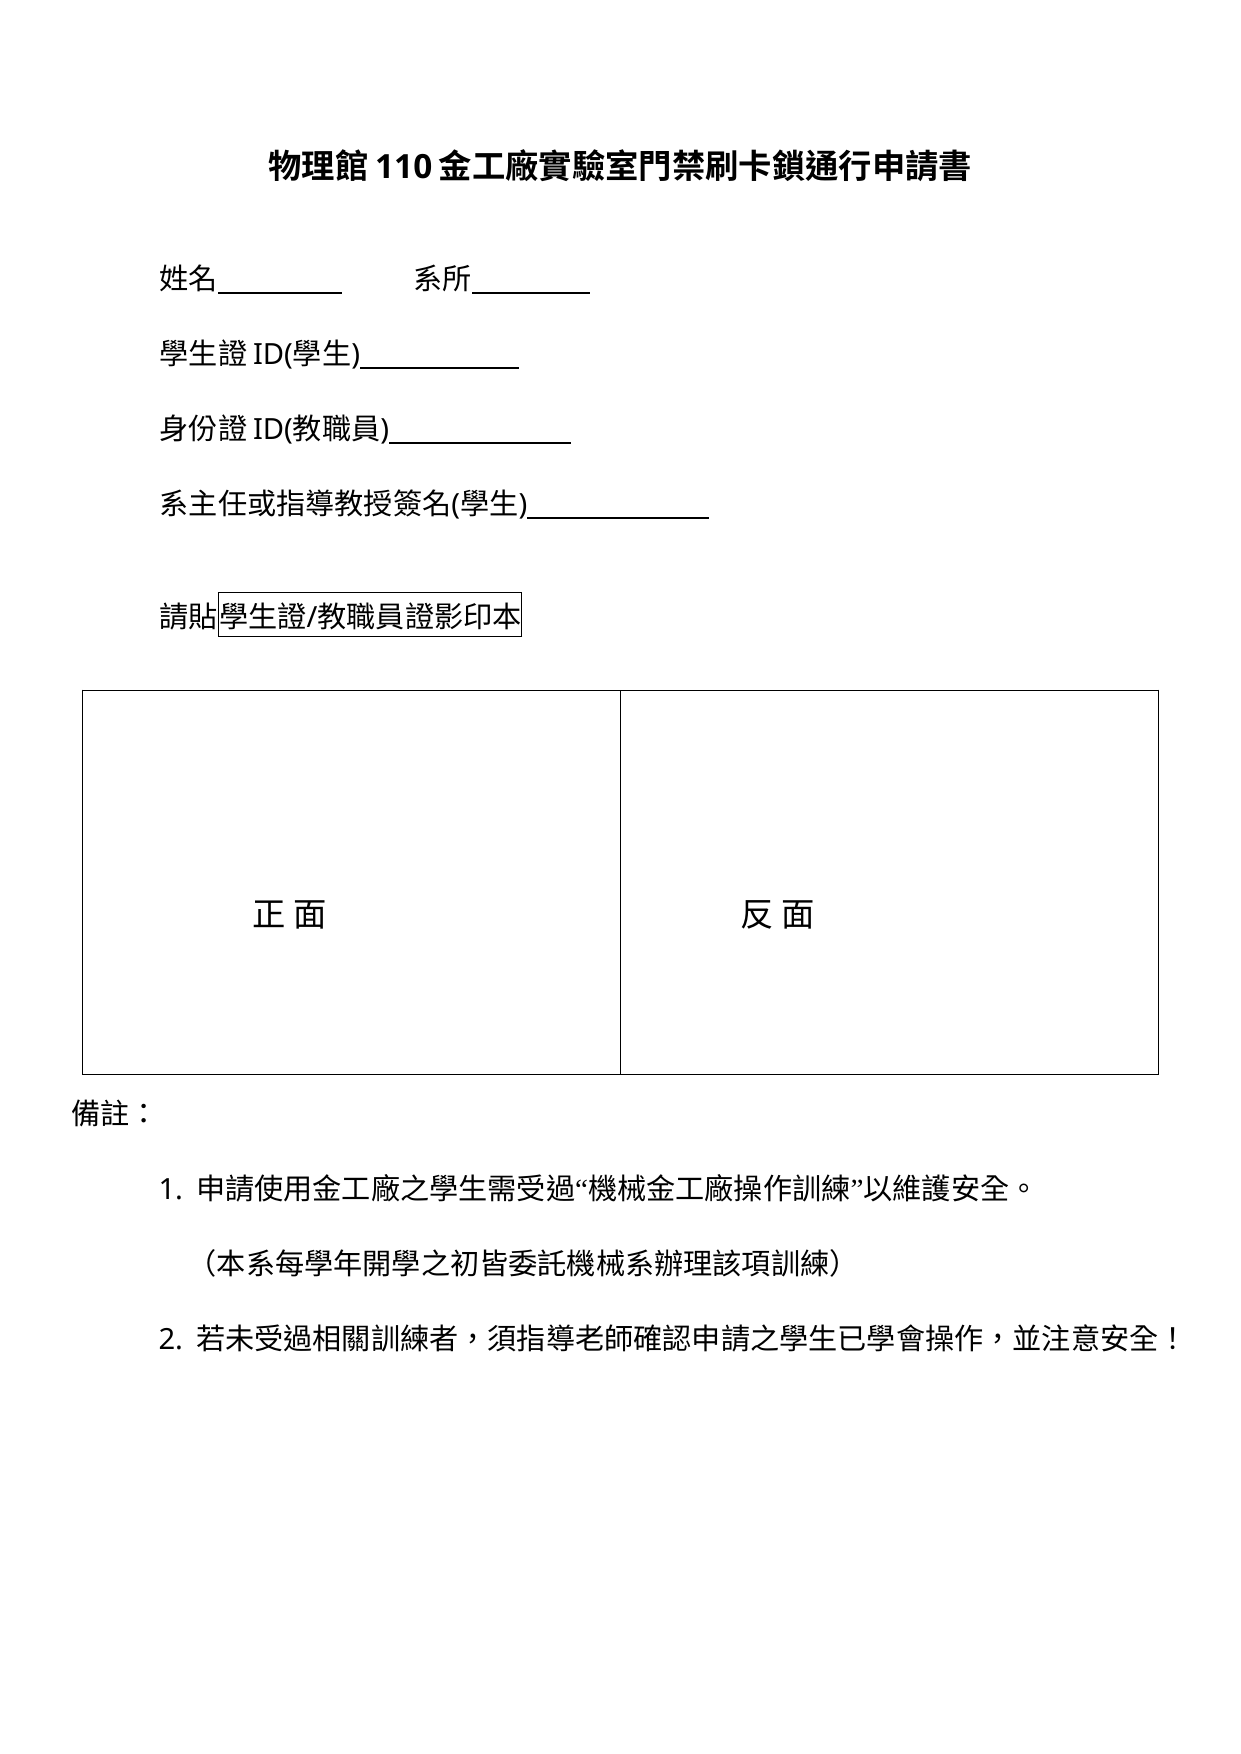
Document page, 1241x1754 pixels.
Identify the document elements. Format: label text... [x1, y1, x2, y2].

table_header 正 面 [83, 691, 620, 1073]
text 備註： [71, 1074, 1169, 1149]
list 若未受過相關訓練者，須指導老師確認申請之學生已學會操作，並注意安全！ [158, 1299, 1169, 1374]
text 系主任或指導教授簽名(學生) [159, 464, 1169, 539]
text 學生證ID(學生) [159, 314, 1169, 389]
text （本系每學年開學之初皆委託機械系辦理該項訓練） [158, 1224, 1169, 1299]
text 請貼學生證/教職員證影印本 [159, 577, 1169, 652]
list 申請使用金工廠之學生需受過“機械金工廠操作訓練”以維護安全。 [158, 1149, 1169, 1224]
text 身份證ID(教職員) [159, 389, 1169, 464]
text 物理館110金工廠實驗室門禁刷卡鎖通行申請書 [71, 127, 1169, 202]
text 姓名 系所 [159, 239, 1169, 314]
table_header 反 面 [621, 691, 1158, 1073]
